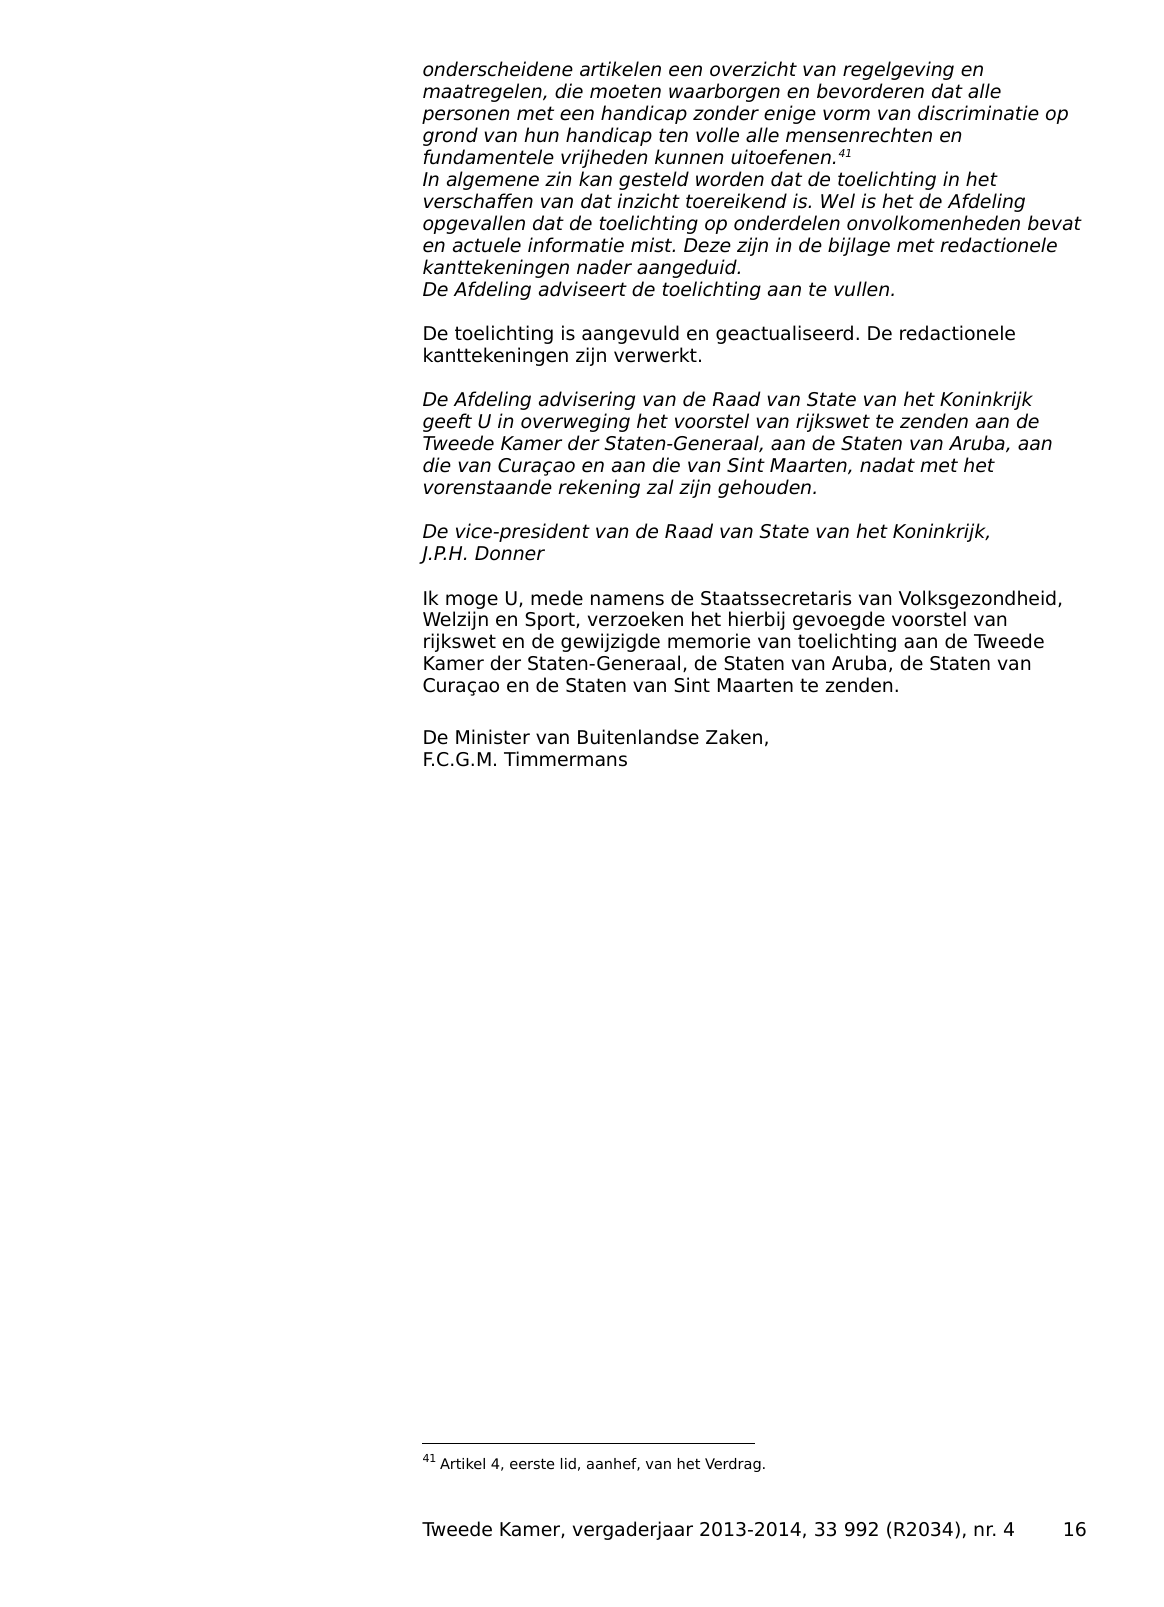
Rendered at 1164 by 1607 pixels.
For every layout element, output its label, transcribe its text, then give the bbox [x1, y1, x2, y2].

text J.P.H. Donner [422, 543, 1087, 565]
text De Afdeling advisering van de Raad van State van het Koninkrijk geeft U in overweging het voorstel van rijkswet te zenden aan de Tweede Kamer der Staten-Generaal, aan de Staten van Aruba, aan die van Curaçao en aan die van Sint Maarten, nadat met het vorenstaande rekening zal zijn gehouden. [422, 389, 1087, 499]
text Artikel 4, eerste lid, aanhef, van het Verdrag. [422, 1452, 1087, 1474]
text onderscheidene artikelen een overzicht van regelgeving en maatregelen, die moeten waarborgen en bevorderen dat alle personen met een handicap zonder enige vorm van discriminatie op grond van hun handicap ten volle alle mensenrechten en fundamentele vrijheden kunnen uitoefenen. [422, 59, 1087, 169]
text Ik moge U, mede namens de Staatssecretaris van Volksgezondheid, Welzijn en Sport, verzoeken het hierbij gevoegde voorstel van rijkswet en de gewijzigde memorie van toelichting aan de Tweede Kamer der Staten-Generaal, de Staten van Aruba, de Staten van Curaçao en de Staten van Sint Maarten te zenden. [422, 587, 1087, 697]
text De vice-president van de Raad van State van het Koninkrijk, [422, 521, 1087, 543]
text De Minister van Buitenlandse Zaken, F.C.G.M. Timmermans [422, 727, 1087, 771]
text In algemene zin kan gesteld worden dat de toelichting in het verschaffen van dat inzicht toereikend is. Wel is het de Afdeling opgevallen dat de toelichting op onderdelen onvolkomenheden bevat en actuele informatie mist. Deze zijn in de bijlage met redactionele kanttekeningen nader aangeduid. [422, 169, 1087, 279]
text De Afdeling adviseert de toelichting aan te vullen. [422, 279, 1087, 301]
text De toelichting is aangevuld en geactualiseerd. De redactionele kanttekeningen zijn verwerkt. [422, 323, 1087, 367]
